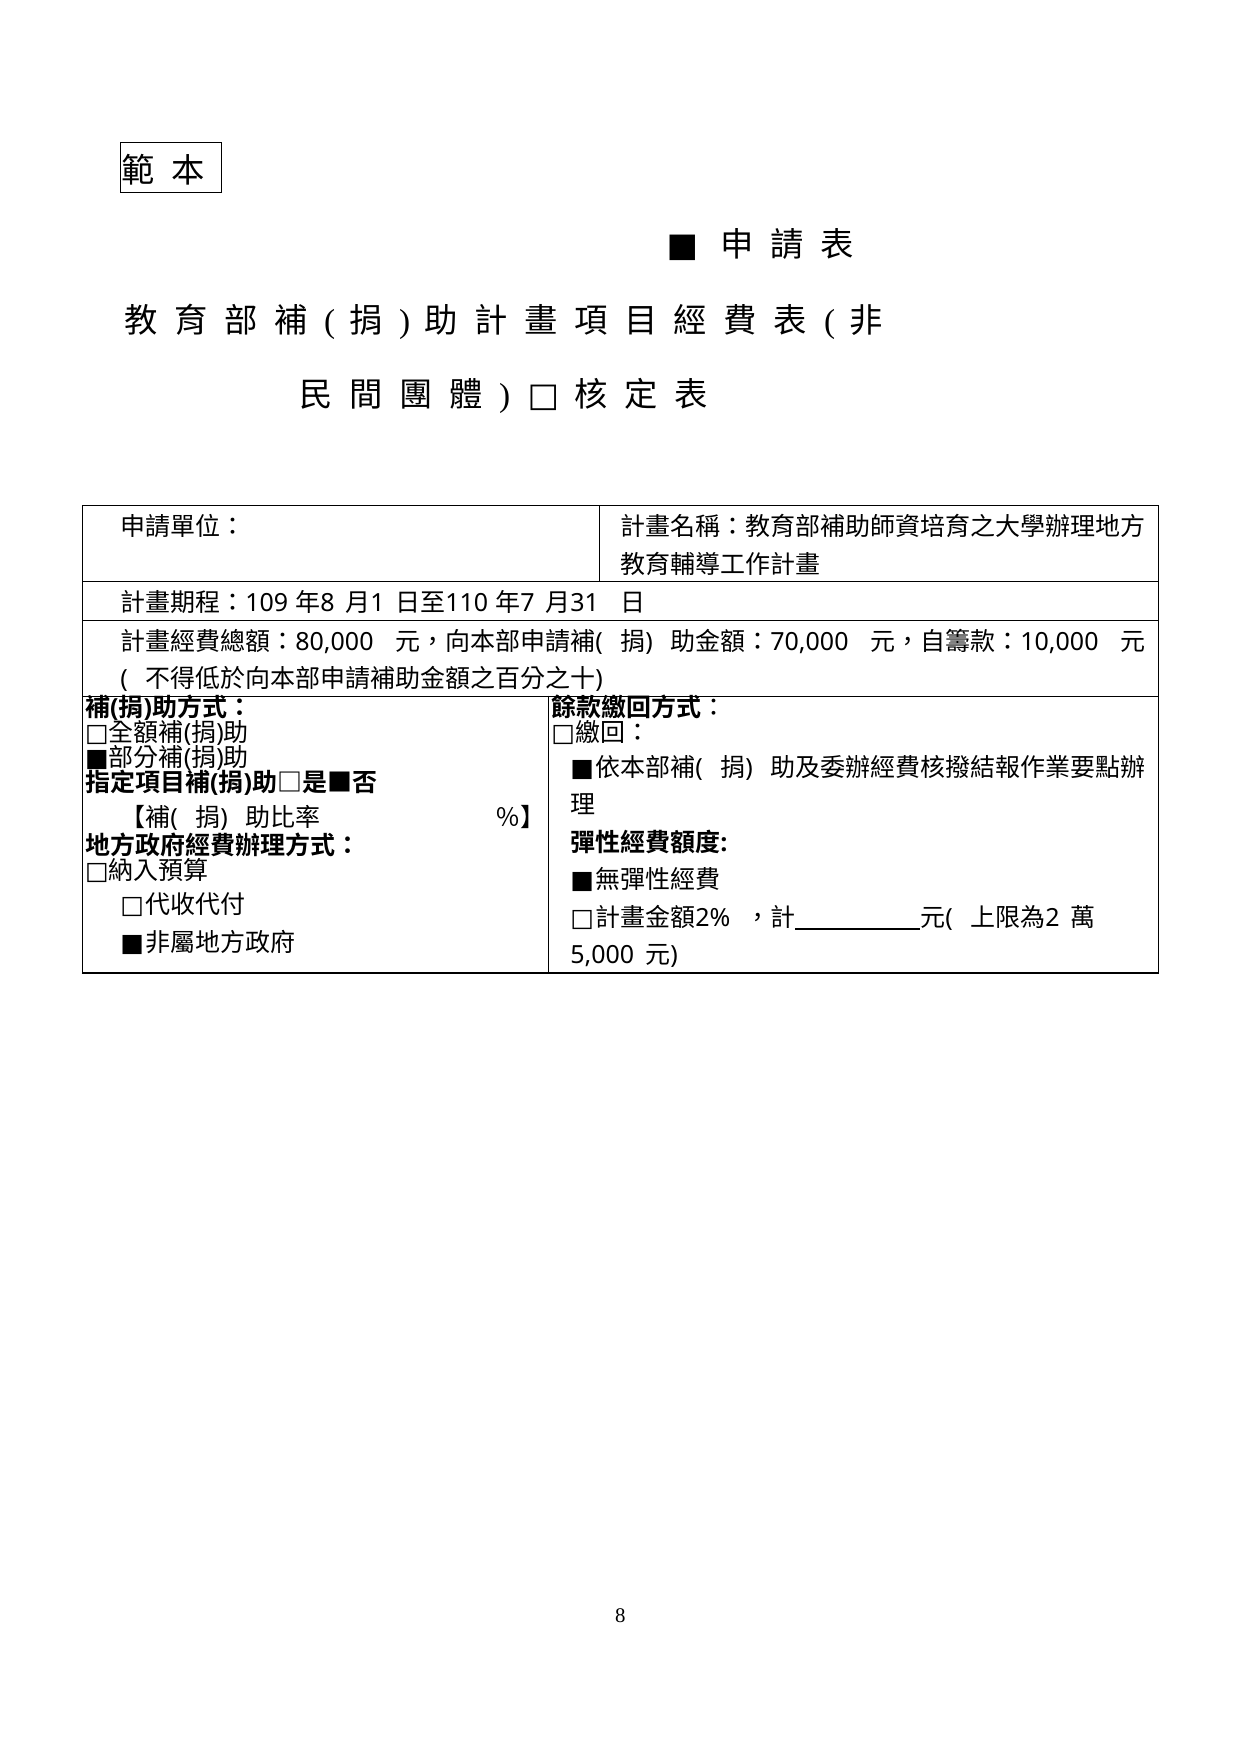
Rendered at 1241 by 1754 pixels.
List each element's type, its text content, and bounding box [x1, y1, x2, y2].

table_cell [206, 430, 329, 505]
table_cell [82, 205, 206, 280]
table_cell [329, 205, 531, 280]
table_cell 教育部補(捐)助計畫項目經費表(非民間團體) □核定表 [82, 280, 906, 430]
table_cell [329, 430, 531, 505]
table_cell 計畫名稱：教育部補助師資培育之大學辦理地方教育輔導工作計畫 [600, 506, 1158, 581]
table_cell ■申請表 [531, 205, 906, 280]
table_cell [82, 430, 206, 505]
table_header [906, 130, 1158, 205]
table_cell 申請單位： [83, 506, 599, 581]
table_cell [531, 430, 906, 505]
table_cell 補(捐)助方式： □全額補(捐)助 ■部分補(捐)助 指定項目補(捐)助□是■否 【補(捐)助比率 ％】 地方政府經費辦理方式： □納入預算 □代收代付 ■非屬地方政府 [83, 697, 548, 972]
table_cell [906, 430, 1158, 505]
table_cell [906, 205, 1158, 280]
table_cell [206, 205, 329, 280]
table_cell 餘款繳回方式： □繳回： ■依本部補(捐)助及委辦經費核撥結報作業要點辦理 彈性經費額度: ■無彈性經費 □計畫金額2%，計 元(上限為2萬5,000元) [549, 697, 1158, 972]
table_cell 計畫期程：109年8月1日至110 年7月31日 [83, 582, 1158, 619]
table_header 範本 [82, 130, 906, 205]
table_cell 計畫經費總額：80,000元，向本部申請補(捐)助金額：70,000元，自籌款：10,000元(不得低於向本部申請補助金額之百分之十) [83, 621, 1158, 696]
table_cell [906, 280, 1158, 430]
